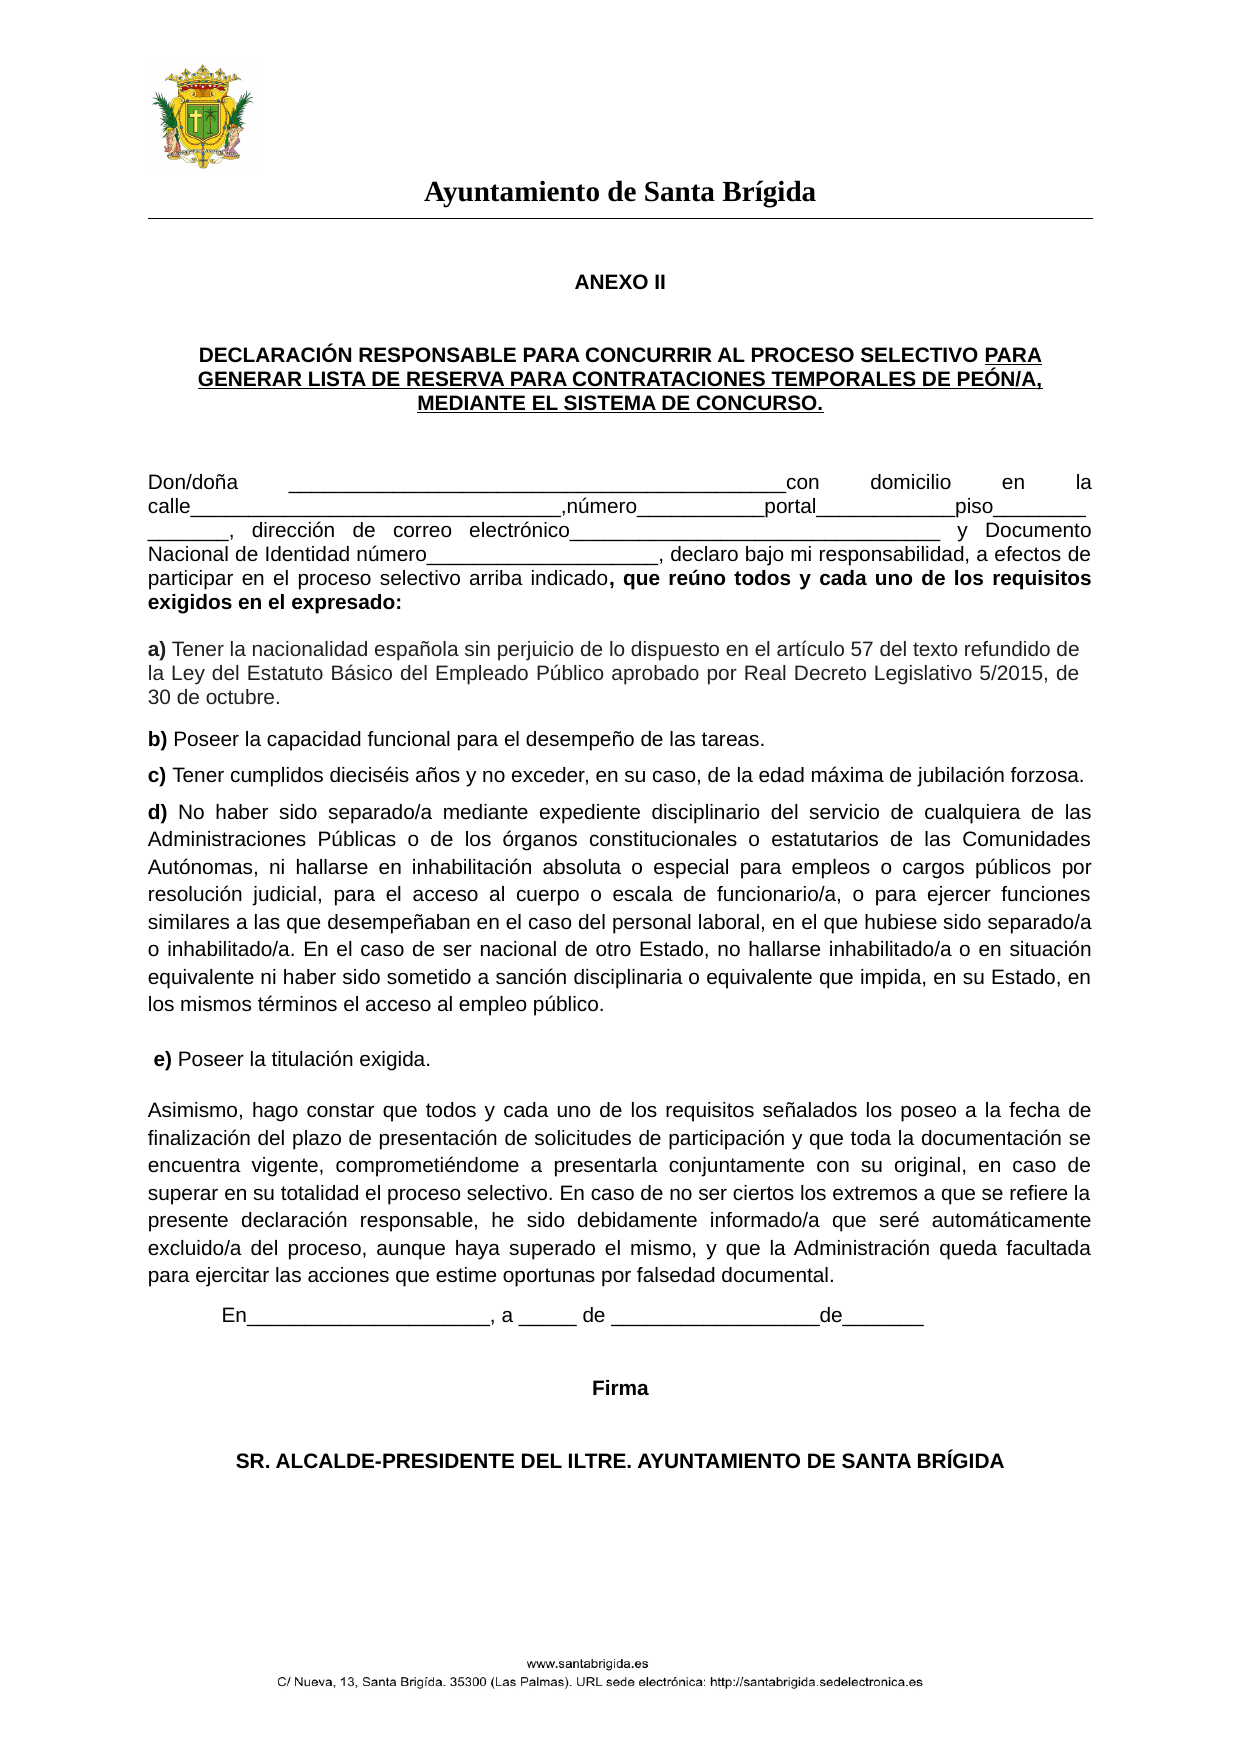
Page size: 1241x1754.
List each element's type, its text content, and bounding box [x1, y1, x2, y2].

text SR. ALCALDE-PRESIDENTE DEL ILTRE. AYUNTAMIENTO DE SANTA BRÍGIDA [148, 1449, 1093, 1473]
text ANEXO II [148, 270, 1093, 294]
text c) Tener cumplidos dieciséis años y no exceder, en su caso, de la edad máxima de jubilación forzosa. [148, 763, 1093, 787]
text En_____________________, a _____ de __________________de_______ [148, 1303, 1093, 1327]
text Don/doña ___________________________________________con domicilio en la calle________________________________,número___________portal____________piso_______________, dirección de correo electrónico________________________________ y Documento Nacional de Identidad número____________________, declaro bajo mi responsabilidad, a efectos de participar en el proceso selectivo arriba indicado, que reúno todos y cada uno de los requisitos exigidos en el expresado: [148, 470, 1093, 613]
text b) Poseer la capacidad funcional para el desempeño de las tareas. [148, 727, 1093, 751]
text Firma [148, 1376, 1093, 1400]
text DECLARACIÓN RESPONSABLE PARA CONCURRIR AL PROCESO SELECTIVO PARA GENERAR LISTA DE RESERVA PARA CONTRATACIONES TEMPORALES DE PEÓN/A, MEDIANTE EL SISTEMA DE CONCURSO. [148, 343, 1093, 415]
text Asimismo, hago constar que todos y cada uno de los requisitos señalados los poseo a la fecha de finalización del plazo de presentación de solicitudes de participación y que toda la documentación se encuentra vigente, comprometiéndome a presentarla conjuntamente con su original, en caso de superar en su totalidad el proceso selectivo. En caso de no ser ciertos los extremos a que se refiere la presente declaración responsable, he sido debidamente informado/a que seré automáticamente excluido/a del proceso, aunque haya superado el mismo, y que la Administración queda facultada para ejercitar las acciones que estime oportunas por falsedad documental. [148, 1098, 1093, 1287]
text a) Tener la nacionalidad española sin perjuicio de lo dispuesto en el artículo 57 del texto refundido de la Ley del Estatuto Básico del Empleado Público aprobado por Real Decreto Legislativo 5/2015, de 30 de octubre. [148, 637, 1081, 709]
text e) Poseer la titulación exigida. [148, 1047, 1093, 1071]
text d) No haber sido separado/a mediante expediente disciplinario del servicio de cualquiera de las Administraciones Públicas o de los órganos constitucionales o estatutarios de las Comunidades Autónomas, ni hallarse en inhabilitación absoluta o especial para empleos o cargos públicos por resolución judicial, para el acceso al cuerpo o escala de funcionario/a, o para ejercer funciones similares a las que desempeñaban en el caso del personal laboral, en el que hubiese sido separado/a o inhabilitado/a. En el caso de ser nacional de otro Estado, no hallarse inhabilitado/a o en situación equivalente ni haber sido sometido a sanción disciplinaria o equivalente que impida, en su Estado, en los mismos términos el acceso al empleo público. [148, 800, 1093, 1016]
picture [151, 1653, 1032, 1694]
picture [148, 59, 258, 173]
